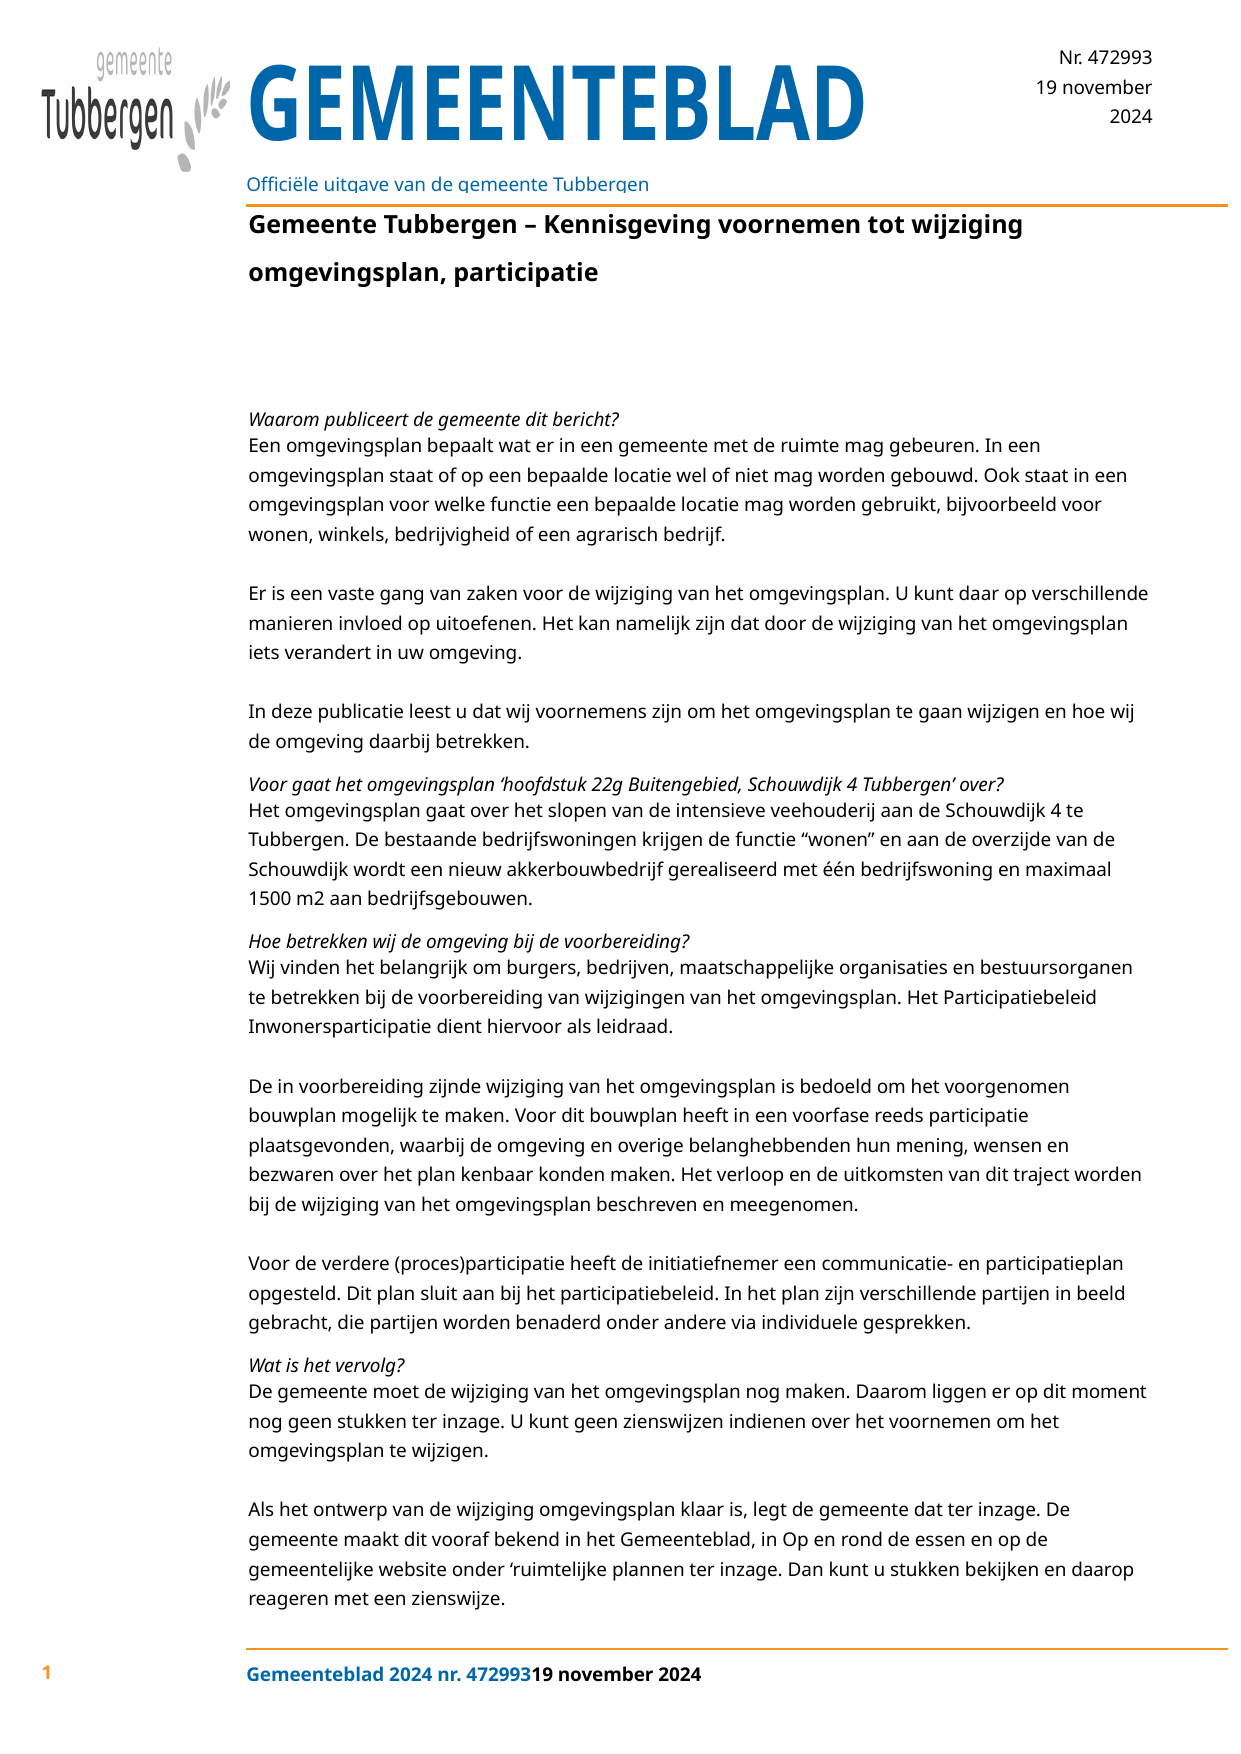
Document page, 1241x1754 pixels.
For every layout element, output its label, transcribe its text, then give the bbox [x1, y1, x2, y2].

text Wij vinden het belangrijk om burgers, bedrijven, maatschappelijke organisaties en bestuursorganen te betrekken bij de voorbereiding van wijzigingen van het omgevingsplan. Het Participatiebeleid Inwonersparticipatie dient hiervoor als leidraad. [248, 954, 1152, 1039]
text In deze publicatie leest u dat wij voornemens zijn om het omgevingsplan te gaan wijzigen en hoe wij de omgeving daarbij betrekken. [248, 698, 1152, 754]
text Het omgevingsplan gaat over het slopen van de intensieve veehouderij aan de Schouwdijk 4 te Tubbergen. De bestaande bedrijfswoningen krijgen de functie “wonen” en aan de overzijde van de Schouwdijk wordt een nieuw akkerbouwbedrijf gerealiseerd met één bedrijfswoning en maximaal 1500 m2 aan bedrijfsgebouwen. [248, 797, 1152, 911]
text Waarom publiceert de gemeente dit bericht? [248, 406, 1152, 432]
text Gemeente Tubbergen – Kennisgeving voornemen tot wijziging omgevingsplan, participatie [248, 207, 1152, 288]
text De in voorbereiding zijnde wijziging van het omgevingsplan is bedoeld om het voorgenomen bouwplan mogelijk te maken. Voor dit bouwplan heeft in een voorfase reeds participatie plaatsgevonden, waarbij de omgeving en overige belanghebbenden hun mening, wensen en bezwaren over het plan kenbaar konden maken. Het verloop en de uitkomsten van dit traject worden bij de wijziging van het omgevingsplan beschreven en meegenomen. [248, 1073, 1152, 1217]
text Wat is het vervolg? [248, 1353, 1152, 1378]
text Hoe betrekken wij de omgeving bij de voorbereiding? [248, 929, 1152, 954]
text Voor de verdere (proces)participatie heeft de initiatiefnemer een communicatie- en participatieplan opgesteld. Dit plan sluit aan bij het participatiebeleid. In het plan zijn verschillende partijen in beeld gebracht, die partijen worden benaderd onder andere via individuele gesprekken. [248, 1250, 1152, 1335]
text Voor gaat het omgevingsplan ‘hoofdstuk 22g Buitengebied, Schouwdijk 4 Tubbergen’ over? [248, 771, 1152, 797]
text Als het ontwerp van de wijziging omgevingsplan klaar is, legt de gemeente dat ter inzage. De gemeente maakt dit vooraf bekend in het Gemeenteblad, in Op en rond de essen en op de gemeentelijke website onder ‘ruimtelijke plannen ter inzage. Dan kunt u stukken bekijken en daarop reageren met een zienswijze. [248, 1497, 1152, 1611]
text Een omgevingsplan bepaalt wat er in een gemeente met de ruimte mag gebeuren. In een omgevingsplan staat of op een bepaalde locatie wel of niet mag worden gebouwd. Ook staat in een omgevingsplan voor welke functie een bepaalde locatie mag worden gebruikt, bijvoorbeeld voor wonen, winkels, bedrijvigheid of een agrarisch bedrijf. [248, 432, 1152, 547]
text De gemeente moet de wijziging van het omgevingsplan nog maken. Daarom liggen er op dit moment nog geen stukken ter inzage. U kunt geen zienswijzen indienen over het voornemen om het omgevingsplan te wijzigen. [248, 1378, 1152, 1463]
picture [41, 47, 231, 172]
text Er is een vaste gang van zaken voor de wijziging van het omgevingsplan. U kunt daar op verschillende manieren invloed op uitoefenen. Het kan namelijk zijn dat door de wijziging van het omgevingsplan iets verandert in uw omgeving. [248, 580, 1152, 665]
